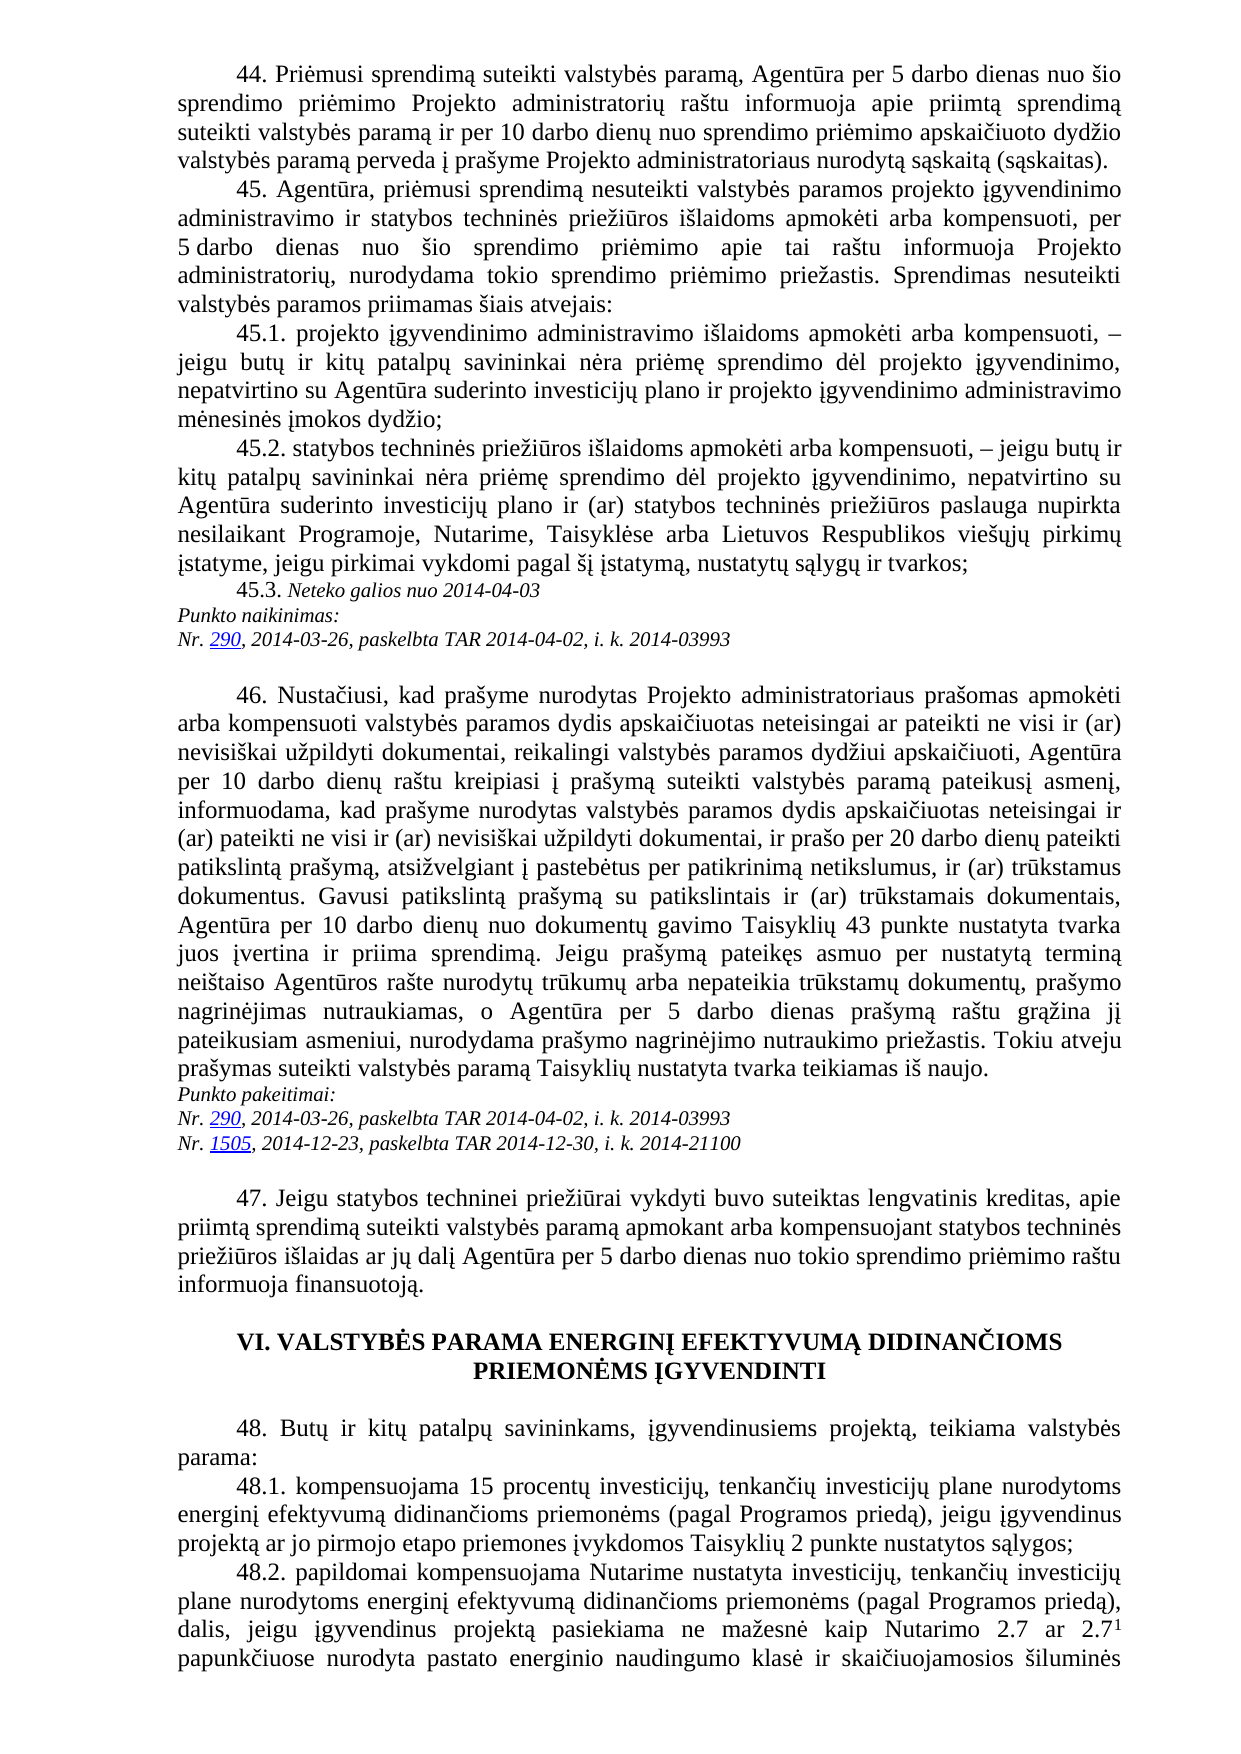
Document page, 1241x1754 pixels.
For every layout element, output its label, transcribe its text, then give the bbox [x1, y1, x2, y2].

text 48.2. papildomai kompensuojama Nutarime nustatyta investicijų, tenkančių investicijų plane nurodytoms energinį efektyvumą didinančioms priemonėms (pagal Programos priedą), dalis, jeigu įgyvendinus projektą pasiekiama ne mažesnė kaip Nutarimo 2.7 ar 2.71 papunkčiuose nurodyta pastato energinio naudingumo klasė ir skaičiuojamosios šiluminės [177, 1557, 1122, 1672]
text 45. Agentūra, priėmusi sprendimą nesuteikti valstybės paramos projekto įgyvendinimo administravimo ir statybos techninės priežiūros išlaidoms apmokėti arba kompensuoti, per 5 darbo dienas nuo šio sprendimo priėmimo apie tai raštu informuoja Projekto administratorių, nurodydama tokio sprendimo priėmimo priežastis. Sprendimas nesuteikti valstybės paramos priimamas šiais atvejais: [177, 174, 1122, 318]
text 48.1. kompensuojama 15 procentų investicijų, tenkančių investicijų plane nurodytoms energinį efektyvumą didinančioms priemonėms (pagal Programos priedą), jeigu įgyvendinus projektą ar jo pirmojo etapo priemones įvykdomos Taisyklių 2 punkte nustatytos sąlygos; [177, 1471, 1122, 1557]
text 44. Priėmusi sprendimą suteikti valstybės paramą, Agentūra per 5 darbo dienas nuo šio sprendimo priėmimo Projekto administratorių raštu informuoja apie priimtą sprendimą suteikti valstybės paramą ir per 10 darbo dienų nuo sprendimo priėmimo apskaičiuoto dydžio valstybės paramą perveda į prašyme Projekto administratoriaus nurodytą sąskaitą (sąskaitas). [177, 59, 1122, 174]
text Punkto naikinimas: [177, 603, 1122, 627]
text Nr. 290, 2014-03-26, paskelbta TAR 2014-04-02, i. k. 2014-03993 [177, 627, 1122, 651]
text 47. Jeigu statybos techninei priežiūrai vykdyti buvo suteiktas lengvatinis kreditas, apie priimtą sprendimą suteikti valstybės paramą apmokant arba kompensuojant statybos techninės priežiūros išlaidas ar jų dalį Agentūra per 5 darbo dienas nuo tokio sprendimo priėmimo raštu informuoja finansuotoją. [177, 1183, 1122, 1298]
text 45.3. Neteko galios nuo 2014-04-03 [177, 577, 1122, 603]
text Nr. 290, 2014-03-26, paskelbta TAR 2014-04-02, i. k. 2014-03993 [177, 1106, 1122, 1130]
text 48. Butų ir kitų patalpų savininkams, įgyvendinusiems projektą, teikiama valstybės parama: [177, 1413, 1122, 1471]
text Punkto pakeitimai: [177, 1082, 1122, 1106]
text 46. Nustačiusi, kad prašyme nurodytas Projekto administratoriaus prašomas apmokėti arba kompensuoti valstybės paramos dydis apskaičiuotas neteisingai ar pateikti ne visi ir (ar) nevisiškai užpildyti dokumentai, reikalingi valstybės paramos dydžiui apskaičiuoti, Agentūra per 10 darbo dienų raštu kreipiasi į prašymą suteikti valstybės paramą pateikusį asmenį, informuodama, kad prašyme nurodytas valstybės paramos dydis apskaičiuotas neteisingai ir (ar) pateikti ne visi ir (ar) nevisiškai užpildyti dokumentai, ir prašo per 20 darbo dienų pateikti patikslintą prašymą, atsižvelgiant į pastebėtus per patikrinimą netikslumus, ir (ar) trūkstamus dokumentus. Gavusi patikslintą prašymą su patikslintais ir (ar) trūkstamais dokumentais, Agentūra per 10 darbo dienų nuo dokumentų gavimo Taisyklių 43 punkte nustatyta tvarka juos įvertina ir priima sprendimą. Jeigu prašymą pateikęs asmuo per nustatytą terminą neištaiso Agentūros rašte nurodytų trūkumų arba nepateikia trūkstamų dokumentų, prašymo nagrinėjimas nutraukiamas, o Agentūra per 5 darbo dienas prašymą raštu grąžina jį pateikusiam asmeniui, nurodydama prašymo nagrinėjimo nutraukimo priežastis. Tokiu atveju prašymas suteikti valstybės paramą Taisyklių nustatyta tvarka teikiamas iš naujo. [177, 680, 1122, 1082]
text VI. VALSTYBĖS PARAMA ENERGINĮ EFEKTYVUMĄ DIDINANČIOMS PRIEMONĖMS ĮGYVENDINTI [177, 1327, 1122, 1384]
text 45.1. projekto įgyvendinimo administravimo išlaidoms apmokėti arba kompensuoti, – jeigu butų ir kitų patalpų savininkai nėra priėmę sprendimo dėl projekto įgyvendinimo, nepatvirtino su Agentūra suderinto investicijų plano ir projekto įgyvendinimo administravimo mėnesinės įmokos dydžio; [177, 318, 1122, 433]
text Nr. 1505, 2014-12-23, paskelbta TAR 2014-12-30, i. k. 2014-21100 [177, 1130, 1122, 1154]
text 45.2. statybos techninės priežiūros išlaidoms apmokėti arba kompensuoti, – jeigu butų ir kitų patalpų savininkai nėra priėmę sprendimo dėl projekto įgyvendinimo, nepatvirtino su Agentūra suderinto investicijų plano ir (ar) statybos techninės priežiūros paslauga nupirkta nesilaikant Programoje, Nutarime, Taisyklėse arba Lietuvos Respublikos viešųjų pirkimų įstatyme, jeigu pirkimai vykdomi pagal šį įstatymą, nustatytų sąlygų ir tvarkos; [177, 433, 1122, 577]
